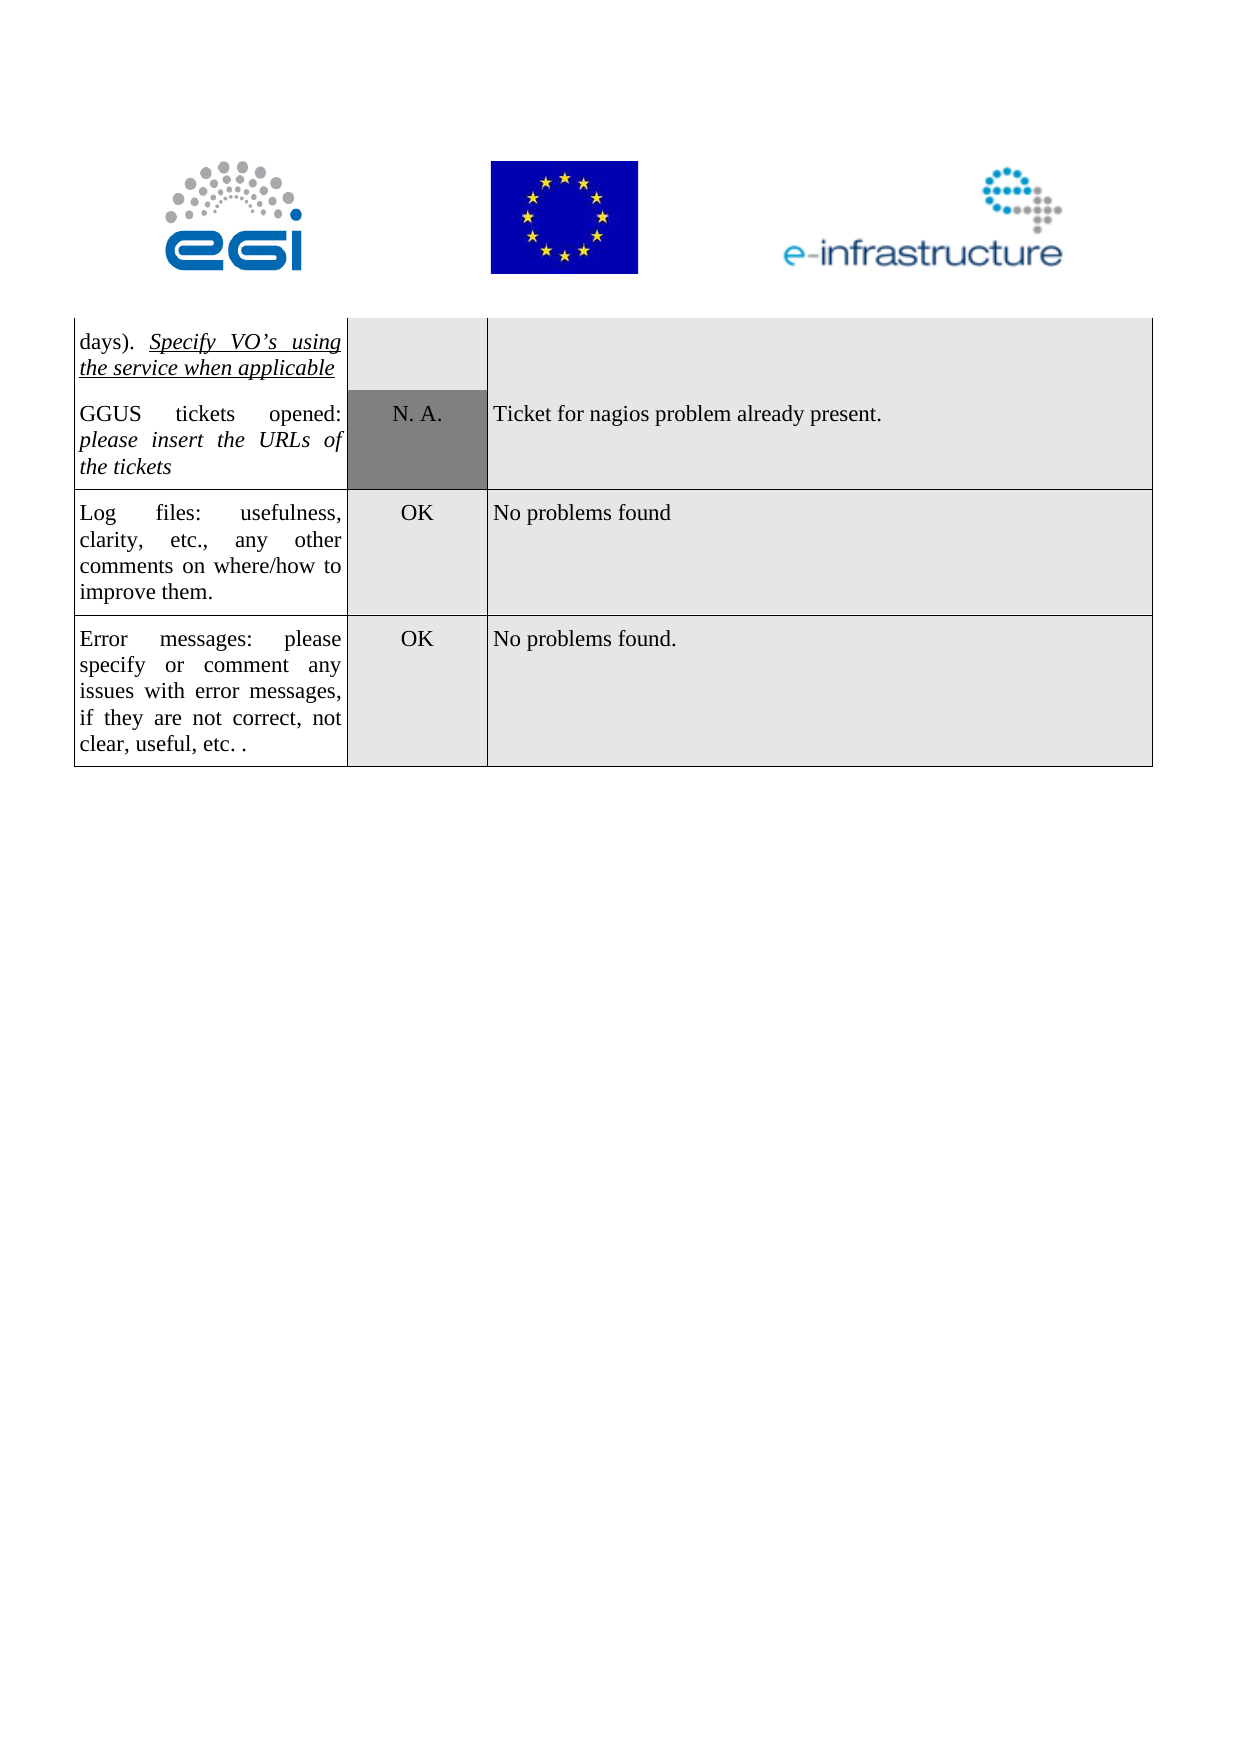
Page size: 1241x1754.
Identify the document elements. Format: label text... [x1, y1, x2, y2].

table_cell Log files: usefulness, clarity, etc., any other comments on where/how to improve them. [75, 490, 347, 614]
table_cell days). Specify VO’s using the service when applicable [75, 318, 347, 390]
picture [490, 161, 639, 274]
table_cell OK [348, 490, 487, 614]
table_cell No problems found. [488, 616, 1152, 766]
table_cell OK [348, 616, 487, 766]
table_cell Error messages: please specify or comment any issues with error messages, if they are not correct, not clear, useful, etc. . [75, 616, 347, 766]
table_cell Ticket for nagios problem already present. [488, 390, 1152, 489]
table_cell [488, 318, 1152, 390]
table_cell N. A. [348, 390, 487, 489]
picture [777, 161, 1070, 274]
picture [164, 161, 303, 272]
table_cell No problems found [488, 490, 1152, 614]
table_cell GGUS tickets opened: please insert the URLs of the tickets [75, 390, 347, 489]
table_cell [348, 318, 487, 390]
